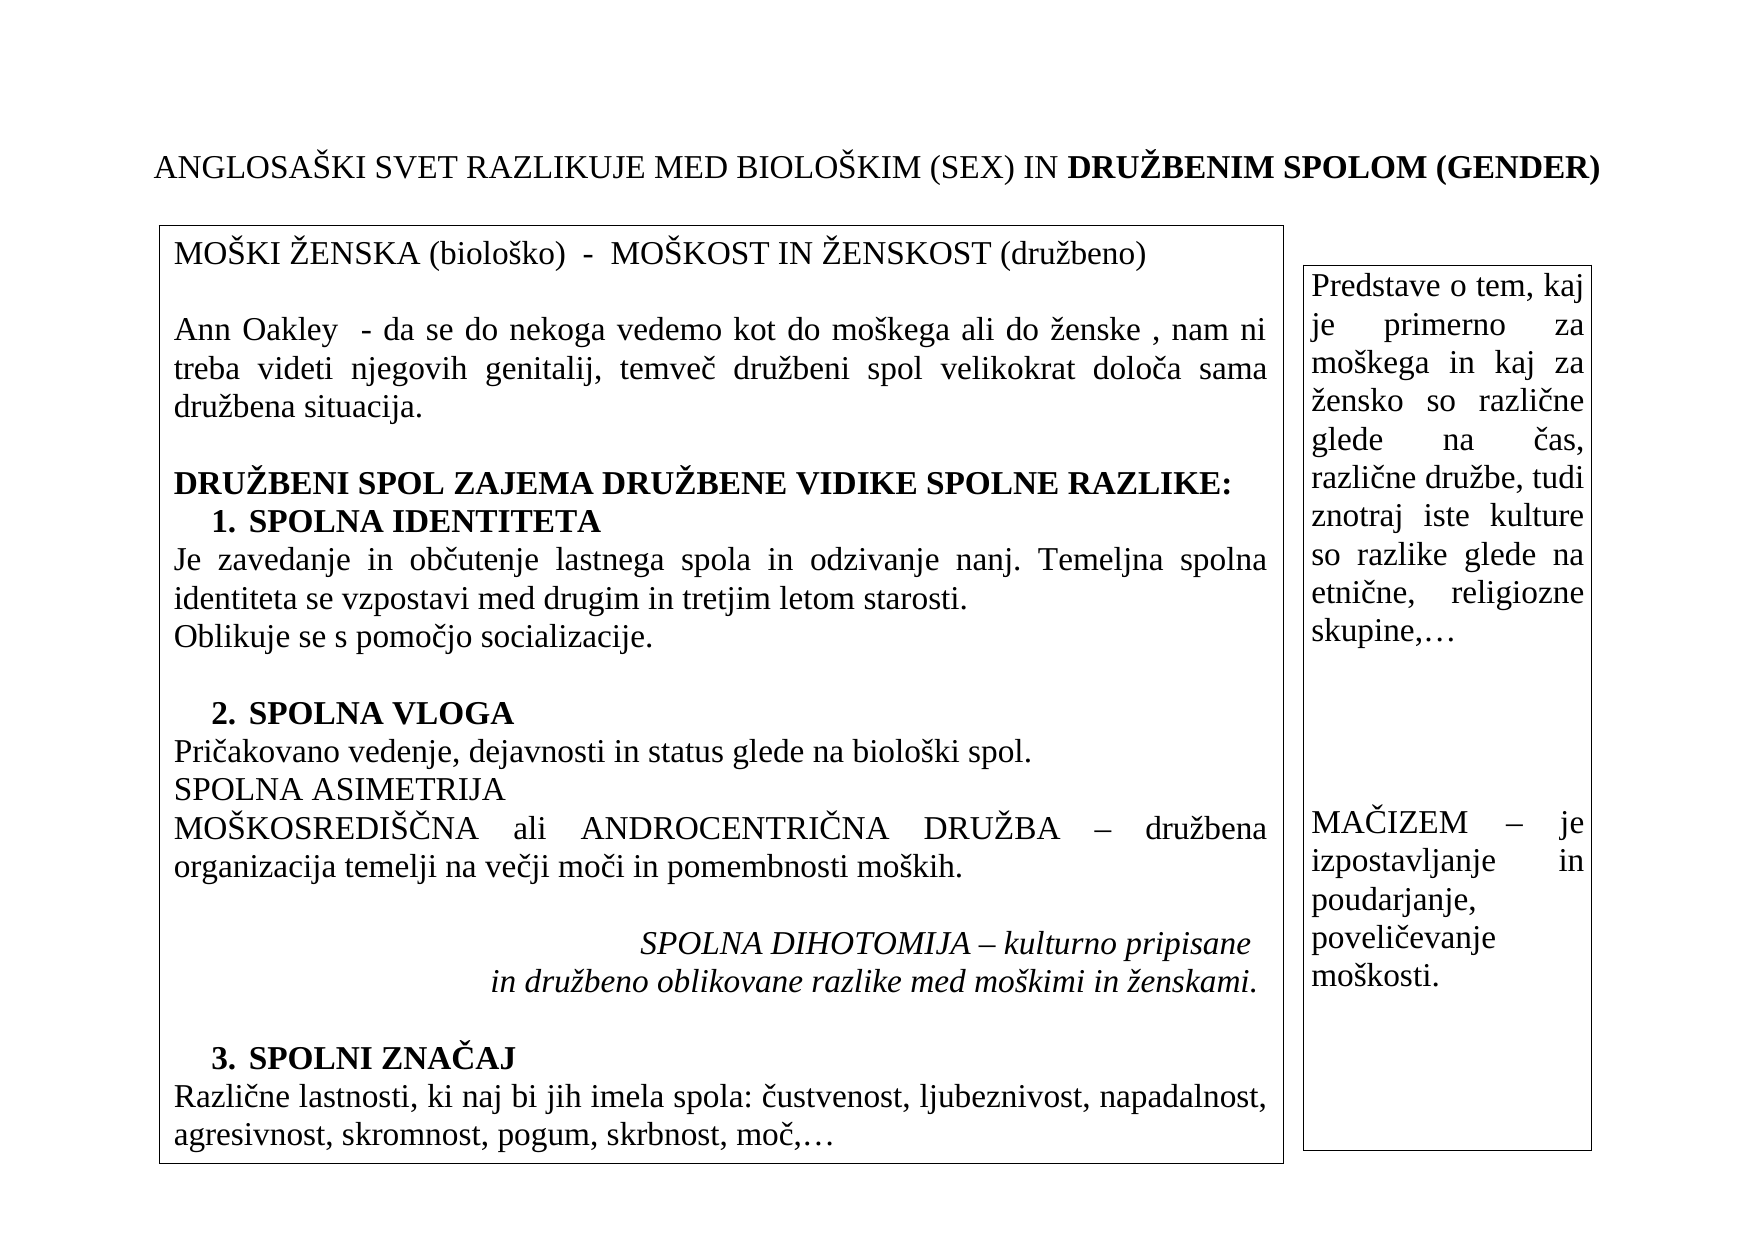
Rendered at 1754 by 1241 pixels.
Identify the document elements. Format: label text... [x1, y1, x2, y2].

text MOŠKOSREDIŠČNA ali ANDROCENTRIČNA DRUŽBA – družbena organizacija temelji na večji moči in pomembnosti moških. [173, 808, 1268, 885]
text SPOLNA ASIMETRIJA [173, 770, 1268, 808]
text in družbeno oblikovane razlike med moškimi in ženskami. [173, 961, 1268, 1000]
text Različne lastnosti, ki naj bi jih imela spola: čustvenost, ljubeznivost, napadalnost, agresivnost, skromnost, pogum, skrbnost, moč,… [173, 1076, 1268, 1153]
text Ann Oakley - da se do nekoga vedemo kot do moškega ali do ženske , nam ni treba videti njegovih genitalij, temveč družbeni spol velikokrat določa sama družbena situacija. [173, 310, 1268, 425]
text DRUŽBENI SPOL ZAJEMA DRUŽBENE VIDIKE SPOLNE RAZLIKE: [173, 463, 1268, 501]
text MOŠKI ŽENSKA (biološko) - MOŠKOST IN ŽENSKOST (družbeno) [173, 233, 1268, 271]
text SPOLNA DIHOTOMIJA – kulturno pripisane [173, 923, 1268, 961]
text ANGLOSAŠKI SVET RAZLIKUJE MED BIOLOŠKIM (SEX) IN DRUŽBENIM SPOLOM (GENDER) [148, 148, 1606, 186]
table_header Predstave o tem, kaj je primerno za moškega in kaj za žensko so različne glede na čas, različne družbe, tudi znotraj iste kulture so razlike glede na etnične, religiozne skupine,… MAČIZEM – je izpostavljanje in poudarjanje, poveličevanje moškosti. [1304, 266, 1591, 1149]
text Oblikuje se s pomočjo socializacije. [173, 616, 1268, 655]
text Je zavedanje in občutenje lastnega spola in odzivanje nanj. Temeljna spolna identiteta se vzpostavi med drugim in tretjim letom starosti. [173, 540, 1268, 616]
list SPOLNI ZNAČAJ [211, 1038, 1268, 1076]
text Pričakovano vedenje, dejavnosti in status glede na biološki spol. [173, 731, 1268, 770]
list SPOLNA VLOGA [211, 693, 1268, 731]
list SPOLNA IDENTITETA [211, 501, 1268, 540]
